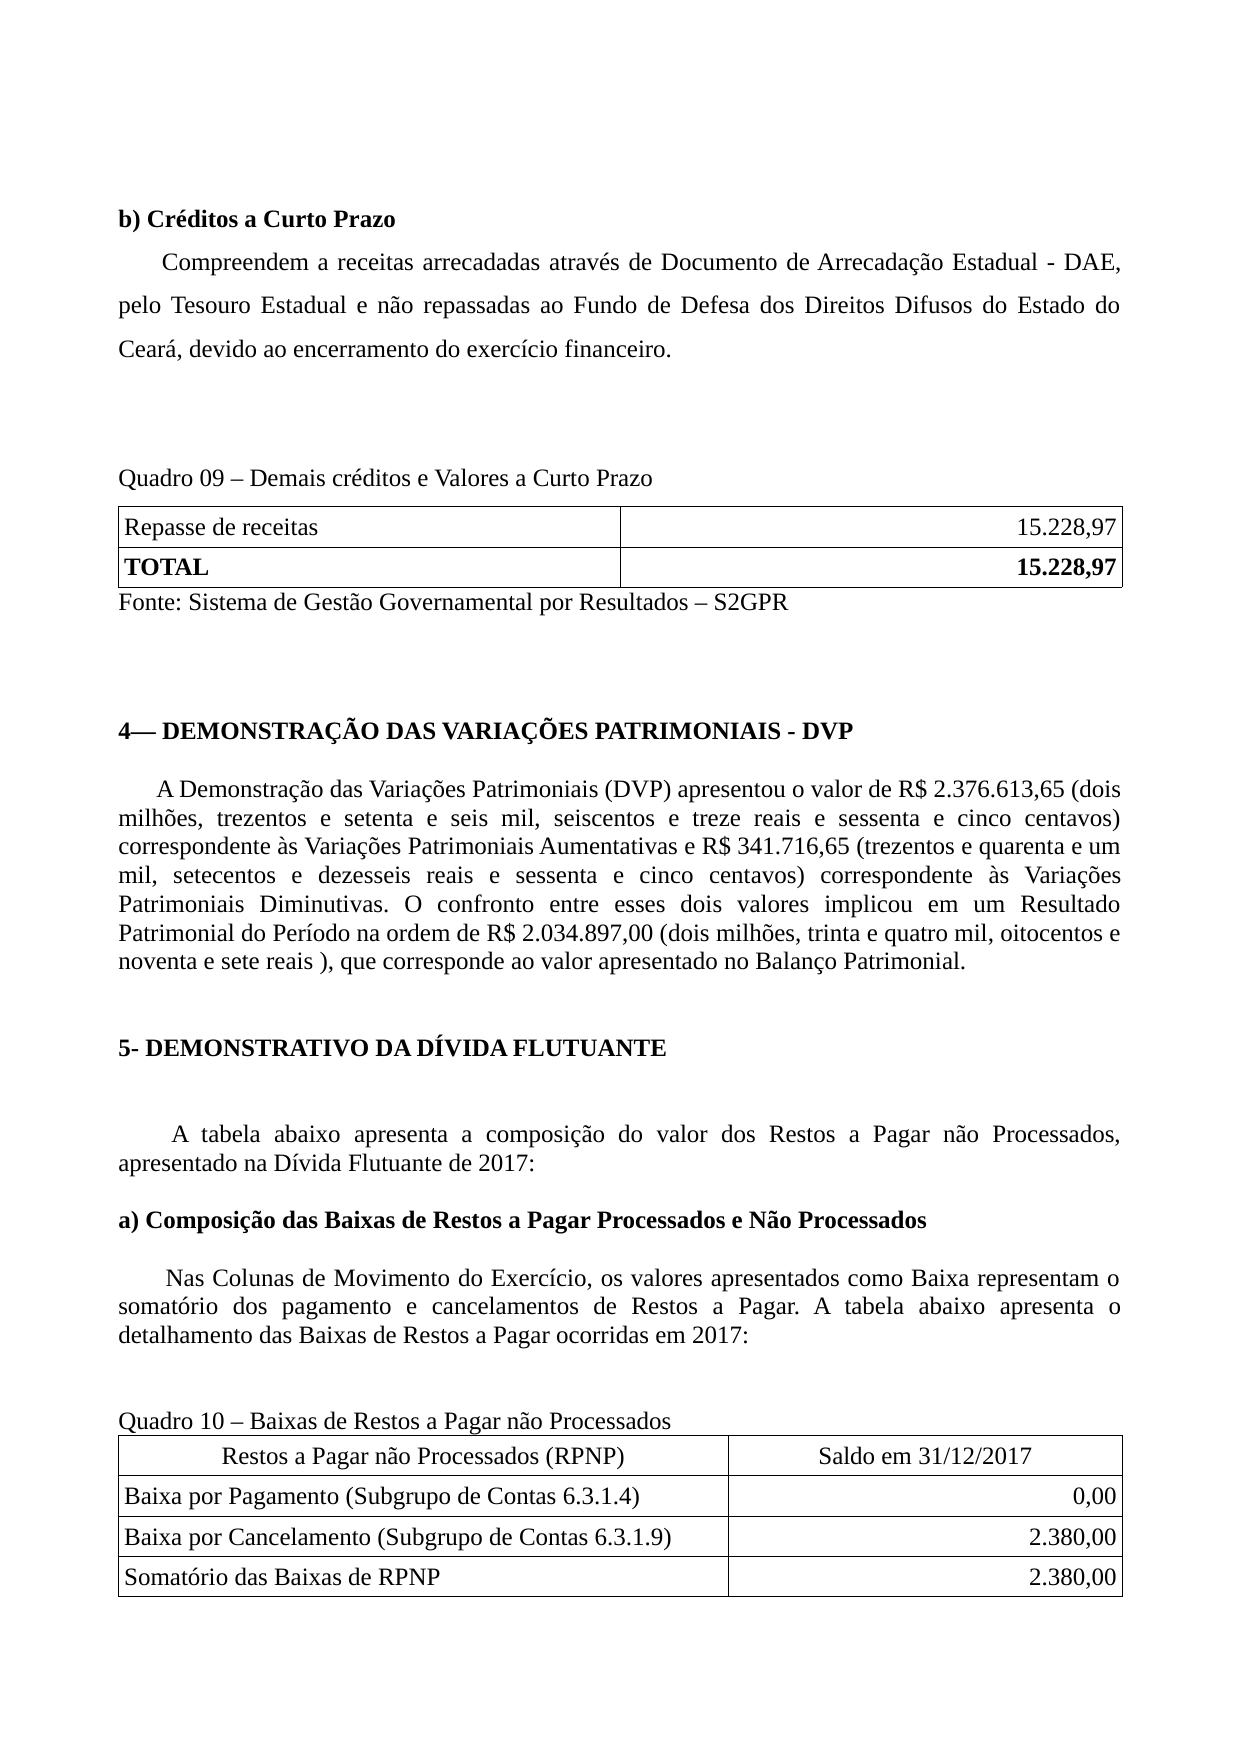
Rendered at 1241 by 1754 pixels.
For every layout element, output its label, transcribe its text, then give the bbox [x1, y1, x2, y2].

table_header Restos a Pagar não Processados (RPNP) [119, 1436, 728, 1475]
text Quadro 09 – Demais créditos e Valores a Curto Prazo [118, 463, 1122, 492]
text A Demonstração das Variações Patrimoniais (DVP) apresentou o valor de R$ 2.376.613,65 (dois milhões, trezentos e setenta e seis mil, seiscentos e treze reais e sessenta e cinco centavos) correspondente às Variações Patrimoniais Aumentativas e R$ 341.716,65 (trezentos e quarenta e um mil, setecentos e dezesseis reais e sessenta e cinco centavos) correspondente às Variações Patrimoniais Diminutivas. O confronto entre esses dois valores implicou em um Resultado Patrimonial do Período na ordem de R$ 2.034.897,00 (dois milhões, trinta e quatro mil, oitocentos e noventa e sete reais ), que corresponde ao valor apresentado no Balanço Patrimonial. [118, 774, 1122, 975]
text Quadro 10 – Baixas de Restos a Pagar não Processados [118, 1406, 1122, 1435]
table_header 15.228,97 [621, 507, 1122, 547]
table_header Saldo em 31/12/2017 [729, 1436, 1122, 1475]
text a) Composição das Baixas de Restos a Pagar Processados e Não Processados [118, 1205, 1122, 1234]
table_cell TOTAL [119, 548, 620, 587]
table_cell Somatório das Baixas de RPNP [119, 1557, 728, 1596]
table_cell Baixa por Pagamento (Subgrupo de Contas 6.3.1.4) [119, 1476, 728, 1516]
text Nas Colunas de Movimento do Exercício, os valores apresentados como Baixa representam o somatório dos pagamento e cancelamentos de Restos a Pagar. A tabela abaixo apresenta o detalhamento das Baixas de Restos a Pagar ocorridas em 2017: [118, 1263, 1122, 1349]
text A tabela abaixo apresenta a composição do valor dos Restos a Pagar não Processados, apresentado na Dívida Flutuante de 2017: [118, 1119, 1122, 1176]
table_cell 2.380,00 [729, 1557, 1122, 1596]
table_cell Baixa por Cancelamento (Subgrupo de Contas 6.3.1.9) [119, 1517, 728, 1556]
table_header Repasse de receitas [119, 507, 620, 547]
text Fonte: Sistema de Gestão Governamental por Resultados – S2GPR [118, 588, 1122, 616]
table_cell 15.228,97 [621, 548, 1122, 587]
text 5- DEMONSTRATIVO DA DÍVIDA FLUTUANTE [118, 1033, 1122, 1061]
text b) Créditos a Curto Prazo [118, 204, 1122, 233]
text 4— DEMONSTRAÇÃO DAS VARIAÇÕES PATRIMONIAIS - DVP [118, 716, 1122, 745]
text Compreendem a receitas arrecadadas através de Documento de Arrecadação Estadual - DAE, pelo Tesouro Estadual e não repassadas ao Fundo de Defesa dos Direitos Difusos do Estado do Ceará, devido ao encerramento do exercício financeiro. [118, 247, 1122, 362]
table_cell 0,00 [729, 1476, 1122, 1516]
table_cell 2.380,00 [729, 1517, 1122, 1556]
